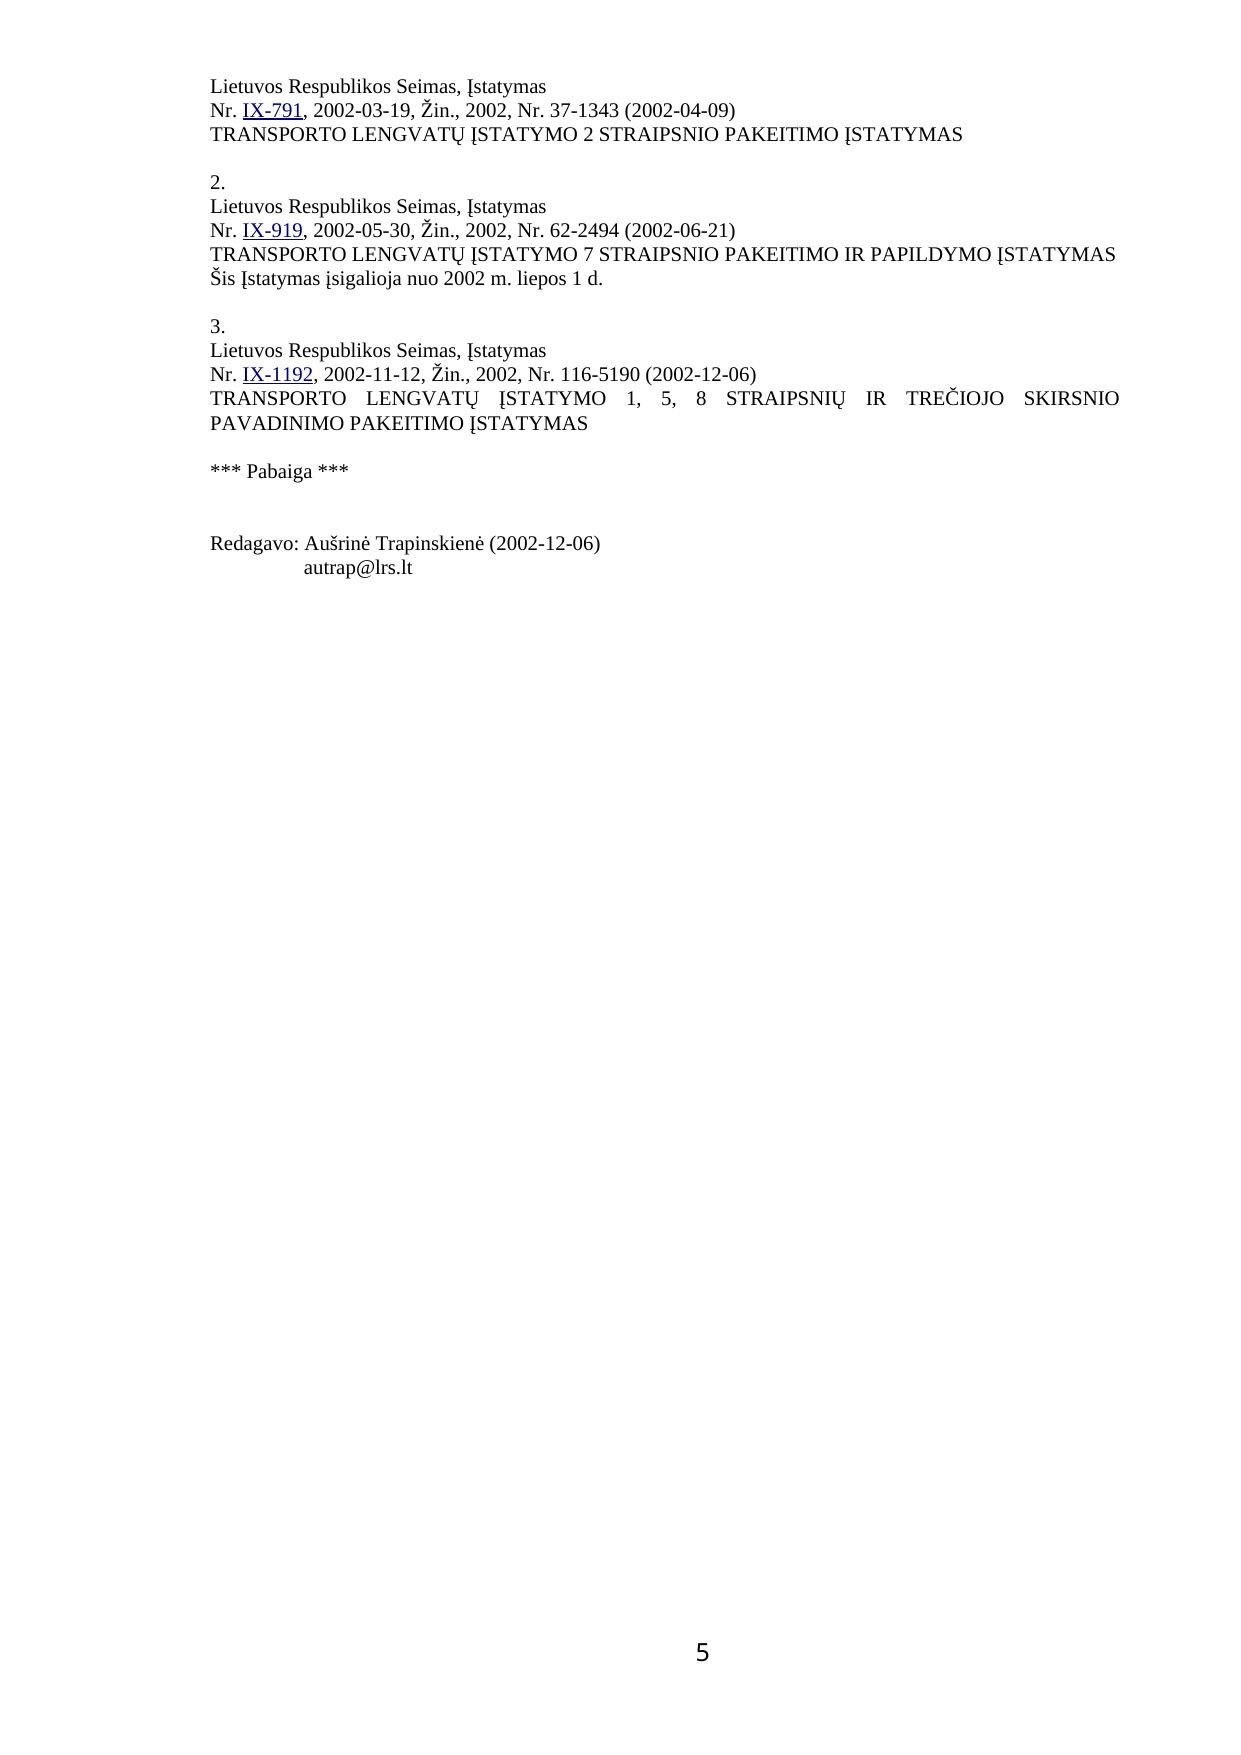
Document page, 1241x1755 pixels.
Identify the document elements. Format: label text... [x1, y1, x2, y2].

text *** Pabaiga *** [210, 458, 1120, 483]
text 2. [210, 170, 1120, 194]
text Nr. IX-791, 2002-03-19, Žin., 2002, Nr. 37-1343 (2002-04-09) [210, 98, 1120, 122]
text TRANSPORTO LENGVATŲ ĮSTATYMO 2 STRAIPSNIO PAKEITIMO ĮSTATYMAS [210, 122, 1120, 146]
text Šis Įstatymas įsigalioja nuo 2002 m. liepos 1 d. [210, 266, 1120, 290]
text autrap@lrs.lt [210, 555, 1120, 579]
text 3. [210, 314, 1120, 338]
text Lietuvos Respublikos Seimas, Įstatymas [210, 194, 1120, 218]
text Lietuvos Respublikos Seimas, Įstatymas [210, 338, 1120, 362]
text Redagavo: Aušrinė Trapinskienė (2002-12-06) [210, 531, 1120, 555]
text Nr. IX-1192, 2002-11-12, Žin., 2002, Nr. 116-5190 (2002-12-06) [210, 362, 1120, 386]
text Nr. IX-919, 2002-05-30, Žin., 2002, Nr. 62-2494 (2002-06-21) [210, 218, 1120, 242]
text TRANSPORTO LENGVATŲ ĮSTATYMO 7 STRAIPSNIO PAKEITIMO IR PAPILDYMO ĮSTATYMAS [210, 242, 1120, 266]
text Lietuvos Respublikos Seimas, Įstatymas [210, 73, 1120, 98]
text TRANSPORTO LENGVATŲ ĮSTATYMO 1, 5, 8 STRAIPSNIŲ IR TREČIOJO SKIRSNIO PAVADINIMO PAKEITIMO ĮSTATYMAS [210, 386, 1120, 434]
